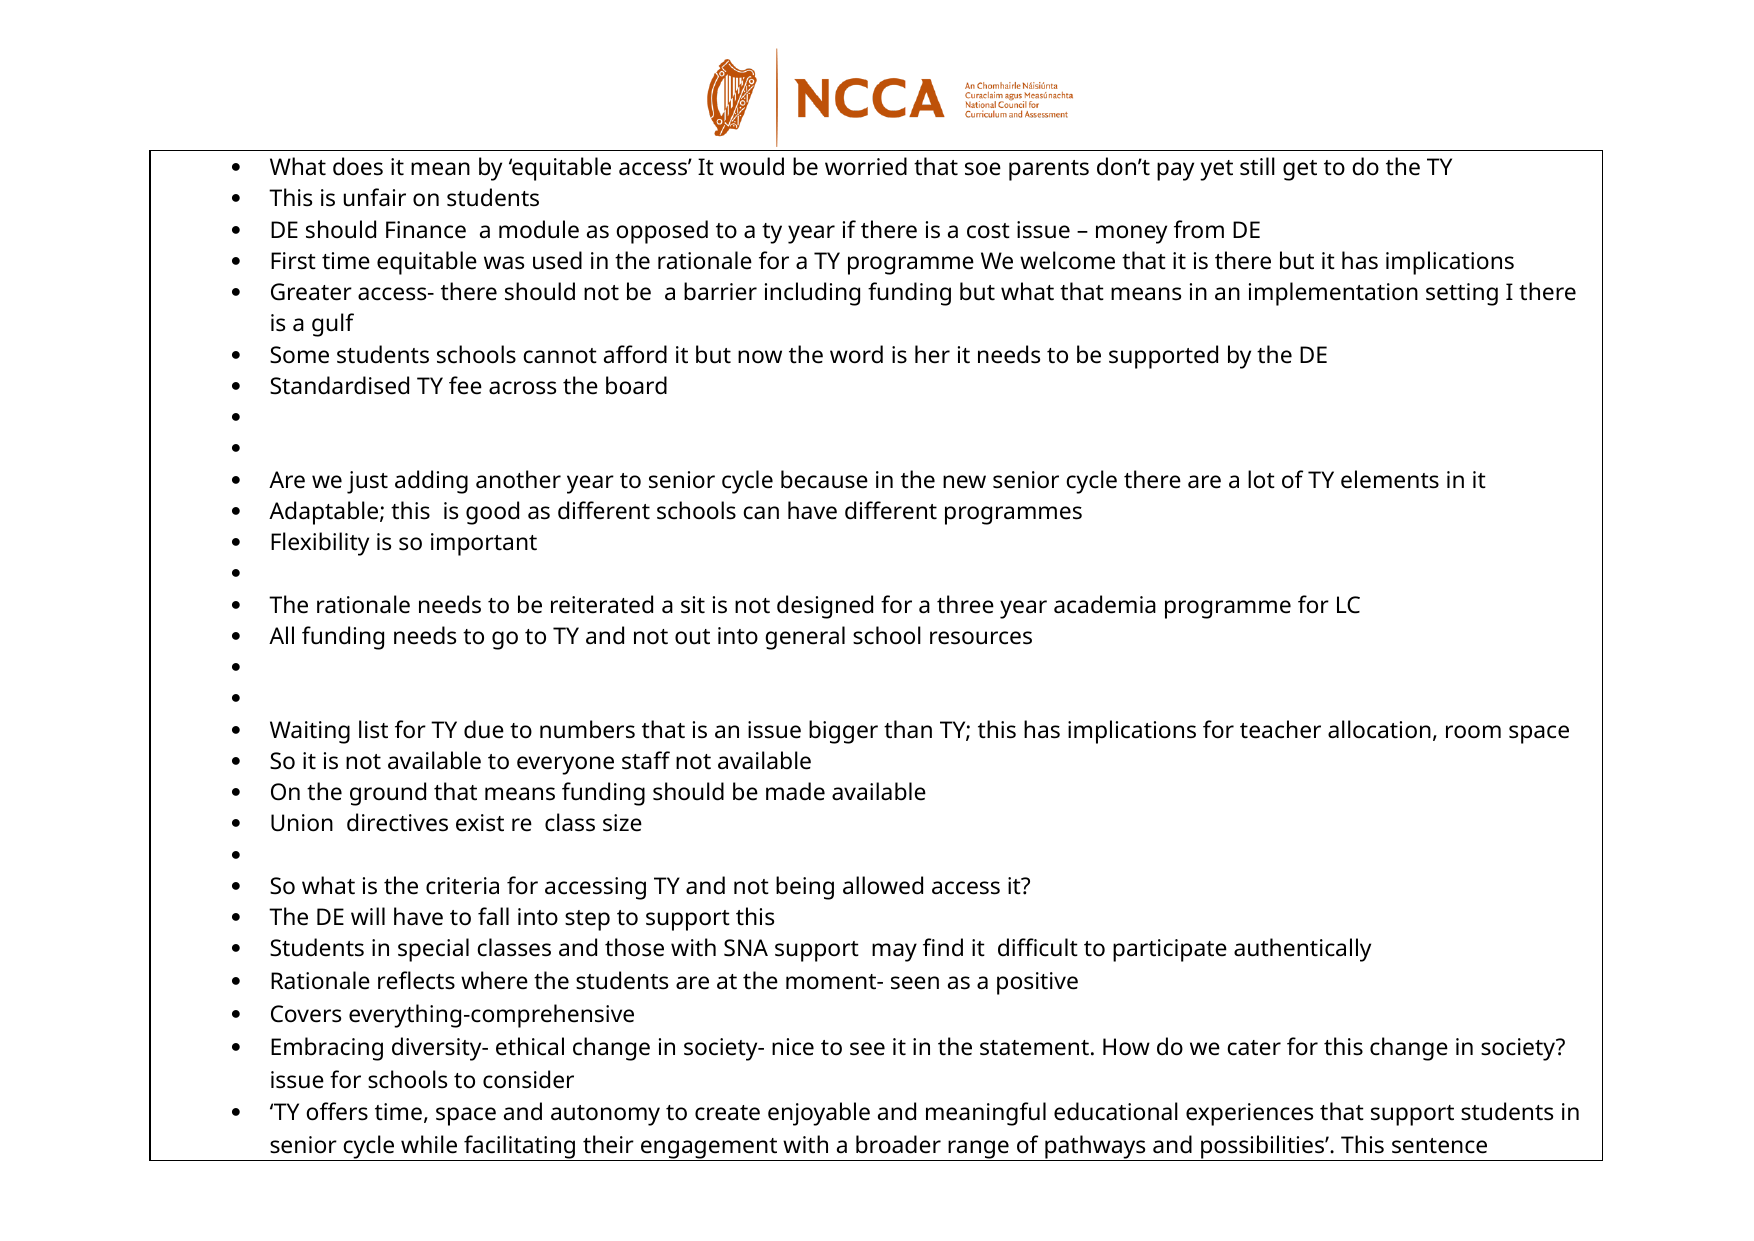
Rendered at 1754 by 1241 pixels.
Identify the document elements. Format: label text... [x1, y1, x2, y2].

table_header Rationale and Aims The aims and rationale of the revised TY Programme Statement are aligned to the purpose and vision of the redeveloped senior cycle. They are intended to be clear and achievable within the context of the TY Programme Statement. (p. 6-7) What is your feedback in relation to the rationale of the TYPS? Where useful, quite broad and non-specific and the group felt they were doing a lot of this already without the need for a new statement. Doesn’t look that a lot will change from what we are doing. Is this good or bad? Afraid that a lot won’t change unless the rationale is not hammered home to the support service and school leadership. The aspirations of the rationale puts a lot of pressure on TY coordinators to enact this new statement. No huge change in terms of the rationale which is a good thing Glad that autonomy is emphasised Anxiety/Social Emotional wellbeing as well the academics are emphasised; this is great as they are so important Seems to be very student centred and focused on wellbeing Inclusive: Mentions the word Inclusion repeatedly: what is meant by this exactly? E. G There is no mention of a the TY fee that schools charge. Is this document asking schools to remove this charge? Is this what is meant by inclusive? Some schools charge up to 600 euro for TY Gaping ‘loop hole’ from one school to next. As a result, one cannot make TY compulsory as this fee can be far too much for some What does it mean by ‘equitable access’ It would be worried that soe parents don’t pay yet still get to do the TY This is unfair on students DE should Finance a module as opposed to a ty year if there is a cost issue – money from DE First time equitable was used in the rationale for a TY programme We welcome that it is there but it has implications Greater access- there should not be a barrier including funding but what that means in an implementation setting I there is a gulf Some students schools cannot afford it but now the word is her it needs to be supported by the DE Standardised TY fee across the board Are we just adding another year to senior cycle because in the new senior cycle there are a lot of TY elements in it Adaptable; this is good as different schools can have different programmes Flexibility is so important The rationale needs to be reiterated a sit is not designed for a three year academia programme for LC All funding needs to go to TY and not out into general school resources Waiting list for TY due to numbers that is an issue bigger than TY; this has implications for teacher allocation, room space So it is not available to everyone staff not available On the ground that means funding should be made available Union directives exist re class size So what is the criteria for accessing TY and not being allowed access it? The DE will have to fall into step to support this Students in special classes and those with SNA support may find it difficult to participate authentically Rationale reflects where the students are at the moment- seen as a positive Covers everything-comprehensive Embracing diversity- ethical change in society- nice to see it in the statement. How do we cater for this change in society? issue for schools to consider ‘TY offers time, space and autonomy to create enjoyable and meaningful educational experiences that support students in senior cycle while facilitating their engagement with a broader range of pathways and possibilities’. This sentence resonated well- school context important in tailoring their TY programme Phrase- not liked- ‘academic ‘treadmill’- suggestion change phrase or remove altogether. Meet the changes of how the world is going – responding to these changes The language is better Rationale stands as a guide Talks about technology sustainability and other new elements that are relevant to the modern world- the skills that they need as young adults – the rationale reflects this Autonomy and flexibility – but with more structures – gives as sense of direction Co-curricular and extra-curricular stuff Rationale assists in understanding the relevance of the SC programme as it moves on It doesn’t really mention the connection between JC and SC However it is a stand-alone programme and shouldn’t be part of the SC – but needs to have a connection Maybe more scaffolding in relation to the SC There is a balance that should be addressed Because of covid there has been an uptake in TY - Shouldn’t be presented as an academic year - Welcome the flexibility to design own programme and the potential to review it and change it each year. Rationale is very ambitious …the word flourish puts a lot of pressure on the TY to deliver happy to see it there but need to emphasise it is aspirational maybe include help flourish, needed to flourish. It encompasses the holistic approach to the design of the programme Needs to be something more concrete about the core subjects in the rationale It needs to be clear about how much of the LC course should/shouldn’t be covered in the TY programme The rationale speaks too much towards the aspirational holistic personal development of the student and should speak more about the programme Middle of the 3rd paragraph include core academic learning will continue Rather than insulate from the stresses and anxieties ……include develop strategies to deal with anxieties and stresses Rationale would benefit from being condensed it is very long less of a sentence more bullets “expanding dig and tech elements” – really comes down to the resources in your school. We signed up to OIDE’s digital portfolio. We’re thinking would we move to be a device-school for SC? There is a great emphasis coming down through SC that are tech/digital related. Will a school attach resources to TY though? It’s being prioritised for LCA and LC – can’t block tablets out for TY. We could think of doing a hire-purchase for TY as a possibility – but more of a draw on schools that are not DEIS. Can also have a big effect on parental costs depending on how much of the TY cost a school passes on. Rationale is brilliant on paper – but on the ground you want to do so much and give a great experience – the DE need to put in more money to fully support this to happen in TY. Schools are stretching to make things work. Schools that are DEIS have more money to throw at TY. The reporting more broadly to parents on student learning and assessment is about a credit system (?). We would have had a weakness in this so was hoping for more guidance in this document on this. It’s stated in the rationale so good guidance is needed on this. Are we looking at a model like a profile of achievement in TY? We all jump to a credit system usually but a profile is what is being looked for now? Interested to see how it will develop for L2LPs into SC. We’re seeing more students coming through not doing exams and doing more short courses. TY is made from mixed ability students. We introduced the xxxxx to see if the students would be ready to transition to LCA. It build up social and work-related and other skills too that are curric related. Need to strike a balance in the workload in TY when reporting on the students. A student profile could be a BIG job for a TY Coordinator. Maybe TY should be a separate report. We reviewed assessment in our TY over 2 years. They do the main 3 subjects + an MFL and still use a credit system but also include a percentage that takes in a students contribution to school life and TY. The students were losing out on credits if they missed a class. This year we introduced a credit system but students are penalised if they are out of the school. However, we only give the credits for their top 8 out of 10 subjects/mods. Guidance is wanted but also that schools are autonomous in how they assess/credit. Need guidance in how to do this but not in what it should be in the end – each school should do it to suit their own students. Reporting and assessment doesn’t always have to fall down to a credit system. We also use the school ethos to award TY students and recognise their contribution to other areas in TY. Like the “other areas of learning” in the JCPA. Giving a cert based on a portfolio is not reliable if done by the one person (usually falls on the TY Coord). – we need a system. “the personal , social, emotional, etc.” – get the rationale here but the kids still have to do an LC – there’s still a massive gap in the move from JC to LC. Would like to see a set Irish, English. Maths course devised for TY. This would reduce the disadvantage for the students in TY and reduce the teachers temptation to squeeze in LC-based work. TY allows them to develop their skills into SC and this could also work in the core subjects – Irish, Eng and Maths – is there a set % of what LC content could become part of it. It’s about promoting an equitable access – but doing a 3-year LC programme doesn’t contribute to this. Pilot programme – mainstream to work. xxxxx – Children with special needs, SEN. Not catered for in this statement, previous practice of channelling into LCA. For the able body/academic young person this is fine but not diverse enough, what about all abilities. The facilitation of inclusion takes significant planning and often they are excluded Coherence between routines in units and TY Consideration that students with additional needs did to be specifically catered for Resources – funding needs to be consistent. Equity across all schools. Rural school – buses are incredibly difficult. Workshops are so expensive. Very relevant to refer to sustainability and the rapid changes. Don’t like the reference to the academic treadmill – maybe different wording is more appropriate – we cannot insulate people from life, they will have stressors. Like the reference to the value and contribution each student. The experience will vary a lot for each student and when we reflect on the experience at the end of the year, it is good to think about each student and their experience. Little things for one can be big things for another. Top of page 7: Promoting equitable access to the programme – how can it be equitable when it is fee-paying within the school, the cost is also different depending on the school. The programme is all about money but not every student has money. Cost varies per school. Needs to be funded by the state to be equitable. As programme coordinator, then it is about managing expectations and using the local facilities as much as possible. It’s very challenging to provide an engaging programme within a tight budget. We have equitable access already, for DEIS schools, they can run it for 60 Euro. Cost is very different even across DEIS schools. “All students should have access in 2024”: this is aspirational unless it is linked to extra funding and extra allocations for teachers. If we are to offer the programme to all students, then we can’t cap classes at 24 students. It is true that they develop mature relationships They like the qualities that are referenced in the rationale. “Evolving continuously “– good that this is referenced and this does happen on the ground. Last sentence is also good. What is your feedback in relation to the aims of a TY programme? (Discussion aid: The aims begin with A school’s TY programme will. Perhaps ask to share thoughts on the 4 aims (Nurture, Create, Expand , Evolve) Wording here is an issue more than anything else ‘Enjoyable learning experience’ should read as ‘opportunities for enjoyable learning experiences’ Curriculum designed by the school – further Clarification and more ideas required was it always there More ideas on school based modules to prompt your thinking in your own context A full day Inservice on schools coming together and what they do within their context Reference to future pathways is good and that there is something out there for everyone. It is good that it is preparing for life. Love the career element to it, it is within most TY programmes already but it is very good to have it. Maybe more reference to the “self development” of students Evidence-informed reflection and renewal – this wording is a little ambiguous- is this about the student reflection or is it about evaluation of the programme. Like the first aim, “building on their previous experience” Aims are appropriate, perhaps to reiterate it’s a TY stand alone programme and not the first year of the LCE programme Skills missing in the aims- should they referenced? ‘ Evidence-informed reflection’- concern with workload this may place on schools, teachers and TY coordinators. What would this look like for schools? What evidence would be required for DE inspectorate? When would evidence be gathered- sometimes the evidence may not be seen immediately, e.g., students looking back 2 or 3 years later. Possible GDPR issues in gathering evidence sighted. Should ‘Nurture’ focus more on just the student, i.e., the school community. Would this be more beneficial? Nurture piece is where the autonomy lies – it maybe should have a bit of scaffolding – a recommendations page possibly? Maybe without the focus on curriculum but structure pieces in that reflect it. It is a challenge to get the balance right Cost is problematic – different for all schools It is important that the TYP is fun and it is good to see it in the rationale Need a bit more focus on the buy-in from the wider school community especially teachers – shouldn’t be left up to the TY teachers Word curriculum needs to be defined ..do you mean TY programme? If so say that… Curriculum gives the impression that schools need schemes of work etc included in a document…we don’t use that word curriculum anymore? Where are we going with this word it is very prescribed. Why are we including the home ? this is problematic we don’t have control, ….enjoyable is subjective ..replace with meaningful /fulfilling ..life isn’t always enjoyable Like it Evidence-informed renewal processes is worrying here we are waiting to see if this is clarified later in the document certainly don’t want the evidence to be huge and weighty documentation ..like the idea of reflection and renewal that is beautiful It comes down to home support for the individual student – the urban vs rural divide kicks in here and a Dublin-based school can get to more resources than a rural school. The aims are broad enough and encapsulate what is wanted for a TY student. For a rural school money kicks in a lot for busses to just get to places. Funding networks for rural schools could be looked at by the DE. Diverse student pathways need the contacts in the community, which can be difficult for a rural school. But – we also want the students to attend school and not just TY programmes in other places/businesses. We need to embrace what TY is about – difficult to get the balance. We find it hard to get the students to apply to these types of outside placement resources. It’s the same kids who apply all the time. State-indemnity is great as all students are covered by insurance, wherever they go – even in the EU. “Create” – I don’t get it because – not sure about it at home as parents put a lot of emphasis back on the school and teachers. (was explained by a TYTPN person). Can you do TY if you are home-schooled? It captures a lot, what you would want it to Design restrictions – access to resources Capitation – is funding channelled into TY or school generally There is a need to elaborate on previous experiences in Aim 1. Are the previous experiences limited to JC and in classroom or can it include other areas outside of the classroom. The four aims are just replacement of what was there previous – not sure why we are doing all this for a rebrand. Same as rationale - Doesn’t look that a lot will change from what we are doing. Is this good or bad? Afraid that a lot won’t change unless the rationale is not hammered home to the support service and school leadership. Are schools expected to figure out how to align their programme to the aims without any guidance on how to do this. Are there any areas which are overlooked or could be emphasised more? Clarity around the vetting of students – there are restrictions around the age of the students – if they are 15 it can be problematic The students should experience a good experience What is new about the TYPS – is it not like the old one? Not sure what has been discovered? – What has the research shown? – Not really seeing it in the document There is a more structured approach Community work is a new element – this is useful? There is always a fight for resources (in terms for example of work experience) A timetable could be useful for community interactions- or “social concerns” piece Would be nice to include make then more adventurous /push them outside their comfort zone …explore Include exploration in point 2 No mention of the extra-curricular aspect of TY Is the third aim specific enough about preparing for the world of work and career development? The rationale is quite long, it is hard to explain what TY is about – could there be a shorter explanation of what TY is – that could be used to explain it to students, especially students and parents who are new to the Irish education system. ‘Evolve’ should be reemphasised as this is a Rapidly changing world ‘Sustainable’ piece should re reemphasised ; one needs to evolve to be sustainable Very broad here which is a good thing How will coordinators be supported in implementing this programme. The CPD needs to be targeted to those in TY leadership roles first. NB**** There is no reference to creating a sense of accountability in students and for them to take more responsibility for their actions. The sentence on broad reporting needs to be clarified. It is too broad as it is. It is grand the way I am reporting on until the DE inspectorate come and I get crucified over how I do this. Needs to emphasise that the TY coordinator is not liable for the experience students have. [151, 151, 1602, 1160]
